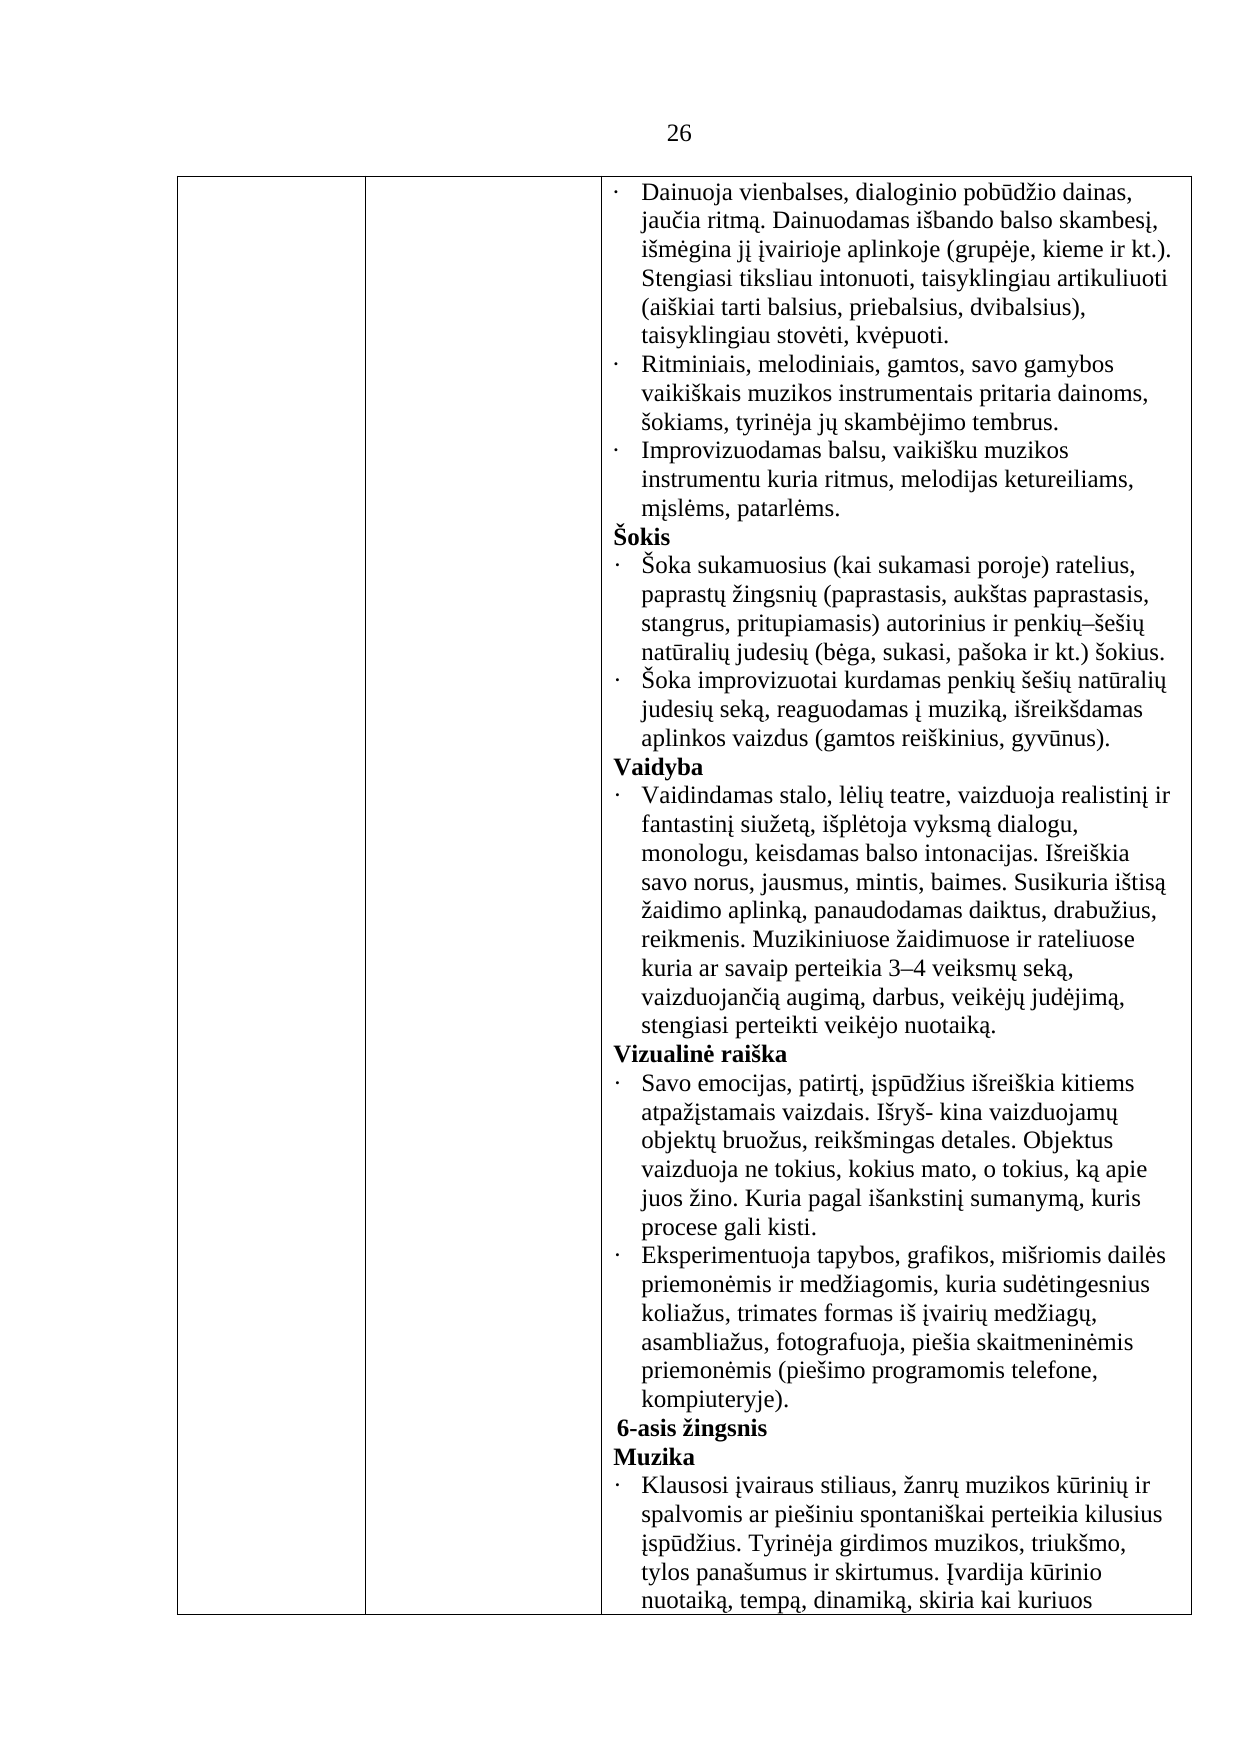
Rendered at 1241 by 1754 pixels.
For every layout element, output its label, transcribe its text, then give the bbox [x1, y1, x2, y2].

table_cell [366, 177, 601, 1614]
table_cell [178, 177, 365, 1614]
table_cell · Dainuoja vienbalses, dialoginio pobūdžio dainas, jaučia ritmą. Dainuodamas išbando balso skambesį, išmėgina jį įvairioje aplinkoje (grupėje, kieme ir kt.). Stengiasi tiksliau intonuoti, taisyklingiau artikuliuoti (aiškiai tarti balsius, priebalsius, dvibalsius), taisyklingiau stovėti, kvėpuoti. · Ritminiais, melodiniais, gamtos, savo gamybos vaikiškais muzikos instrumentais pritaria dainoms, šokiams, tyrinėja jų skambėjimo tembrus. · Improvizuodamas balsu, vaikišku muzikos instrumentu kuria ritmus, melodijas ketureiliams, mįslėms, patarlėms. Šokis · Šoka sukamuosius (kai sukamasi poroje) ratelius, paprastų žingsnių (paprastasis, aukštas paprastasis, stangrus, pritupiamasis) autorinius ir penkių–šešių natūralių judesių (bėga, sukasi, pašoka ir kt.) šokius. · Šoka improvizuotai kurdamas penkių šešių natūralių judesių seką, reaguodamas į muziką, išreikšdamas aplinkos vaizdus (gamtos reiškinius, gyvūnus). Vaidyba · Vaidindamas stalo, lėlių teatre, vaizduoja realistinį ir fantastinį siužetą, išplėtoja vyksmą dialogu, monologu, keisdamas balso intonacijas. Išreiškia savo norus, jausmus, mintis, baimes. Susikuria ištisą žaidimo aplinką, panaudodamas daiktus, drabužius, reikmenis. Muzikiniuose žaidimuose ir rateliuose kuria ar savaip perteikia 3–4 veiksmų seką, vaizduojančią augimą, darbus, veikėjų judėjimą, stengiasi perteikti veikėjo nuotaiką. Vizualinė raiška · Savo emocijas, patirtį, įspūdžius išreiškia kitiems atpažįstamais vaizdais. Išryš- kina vaizduojamų objektų bruožus, reikšmingas detales. Objektus vaizduoja ne tokius, kokius mato, o tokius, ką apie juos žino. Kuria pagal išankstinį sumanymą, kuris procese gali kisti. · Eksperimentuoja tapybos, grafikos, mišriomis dailės priemonėmis ir medžiagomis, kuria sudėtingesnius koliažus, trimates formas iš įvairių medžiagų, asambliažus, fotografuoja, piešia skaitmeninėmis priemonėmis (piešimo programomis telefone, kompiuteryje). 6-asis žingsnis Muzika · Klausosi įvairaus stiliaus, žanrų muzikos kūrinių ir spalvomis ar piešiniu spontaniškai perteikia kilusius įspūdžius. Tyrinėja girdimos muzikos, triukšmo, tylos panašumus ir skirtumus. Įvardija kūrinio nuotaiką, tempą, dinamiką, skiria kai kuriuos [602, 177, 1191, 1614]
